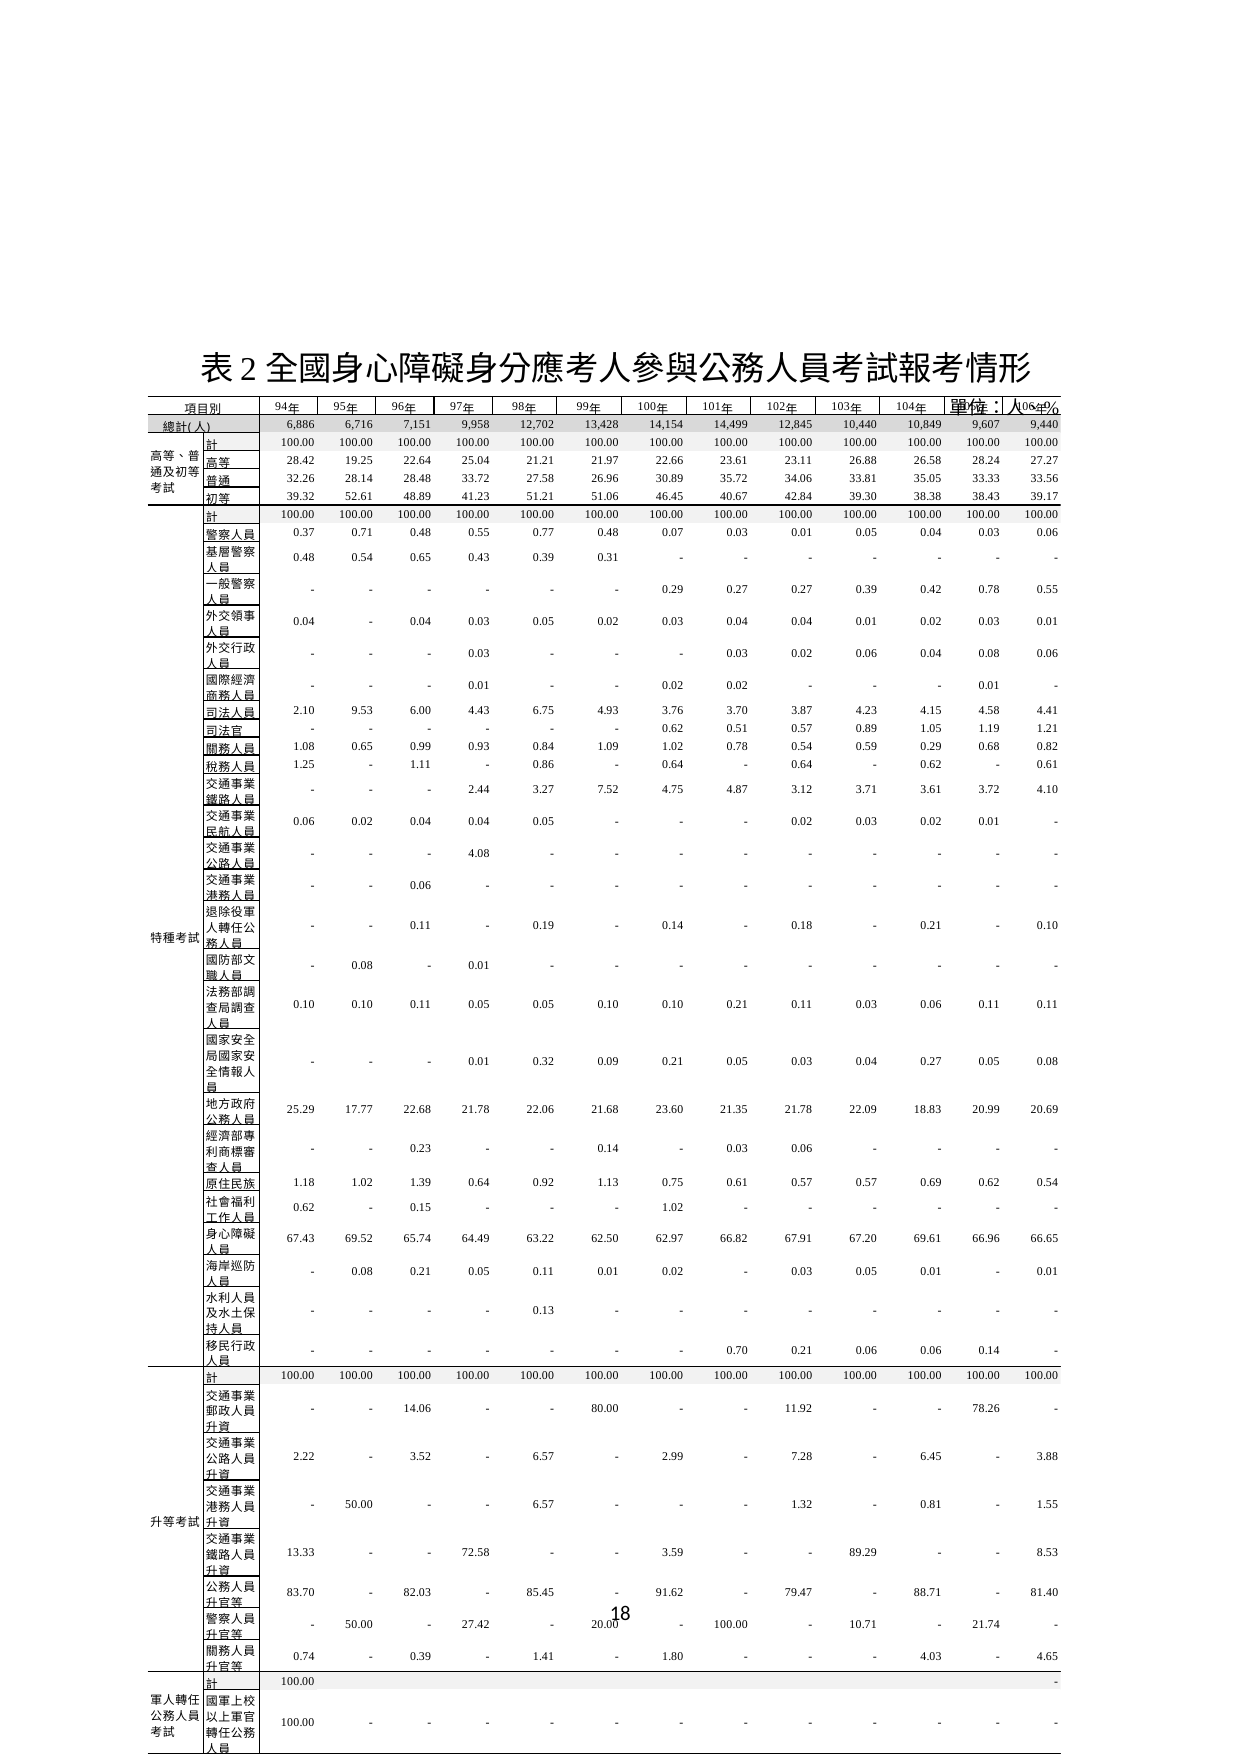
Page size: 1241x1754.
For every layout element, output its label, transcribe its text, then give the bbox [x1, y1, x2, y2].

text 單位：人、% [187, 389, 1059, 421]
text 表2 全國身心障礙身分應考人參與公務人員考試報考情形 [187, 342, 1044, 389]
